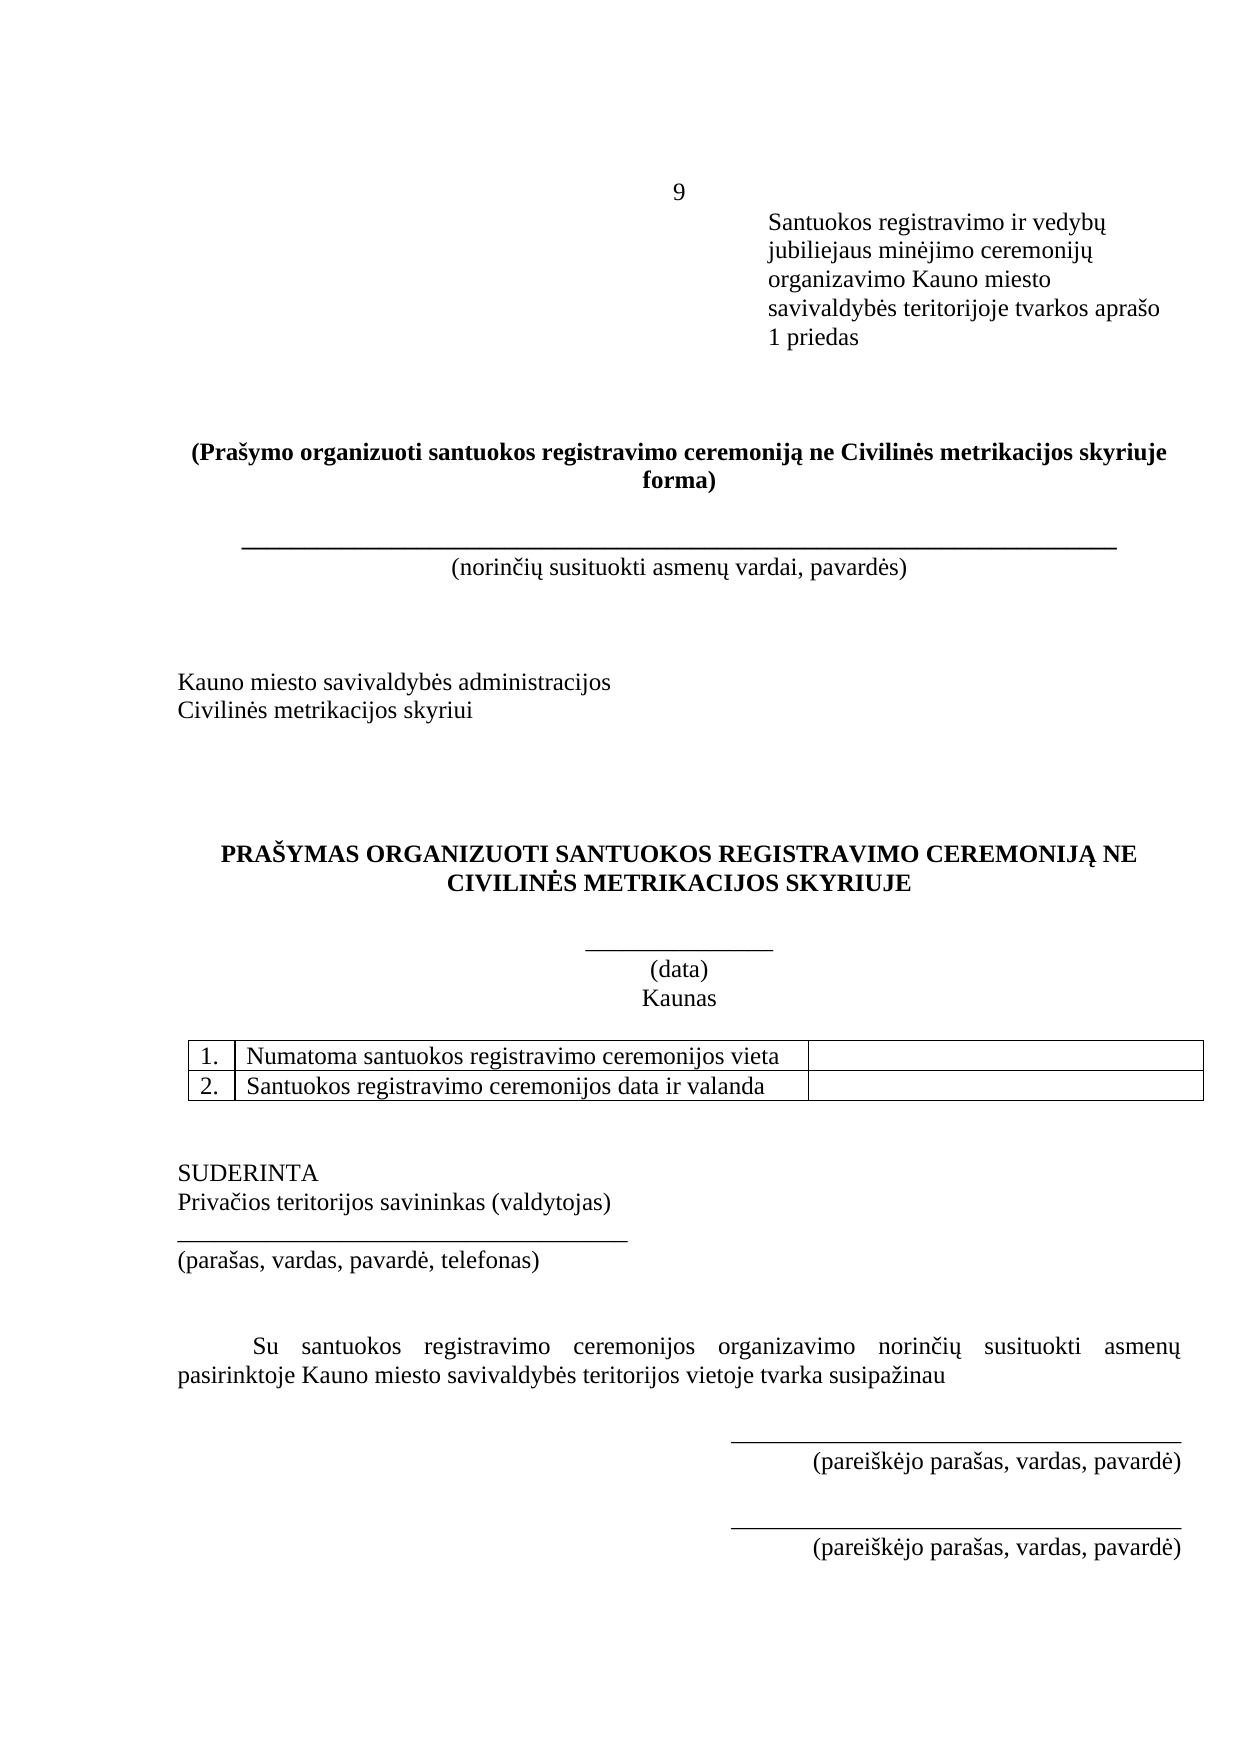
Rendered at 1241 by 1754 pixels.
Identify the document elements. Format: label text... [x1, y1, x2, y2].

text Su santuokos registravimo ceremonijos organizavimo norinčių susituokti asmenų pasirinktoje Kauno miesto savivaldybės teritorijos vietoje tvarka susipažinau [177, 1331, 1181, 1388]
text savivaldybės teritorijoje tvarkos aprašo [768, 293, 1181, 322]
text _______________ [177, 925, 1181, 954]
table_header 1. [189, 1041, 234, 1070]
table_header Numatoma santuokos registravimo ceremonijos vieta [236, 1041, 808, 1070]
text (data) [177, 954, 1181, 983]
table_cell [809, 1071, 1203, 1100]
text Privačios teritorijos savininkas (valdytojas) [177, 1187, 1181, 1216]
table_cell Santuokos registravimo ceremonijos data ir valanda [236, 1071, 808, 1100]
text organizavimo Kauno miesto [768, 264, 1181, 293]
text (parašas, vardas, pavardė, telefonas) [177, 1245, 1181, 1273]
text 1 priedas [768, 322, 1181, 350]
text Kauno miesto savivaldybės administracijos [177, 667, 1181, 695]
text ____________________________________ [627, 1503, 1181, 1532]
text (pareiškėjo parašas, vardas, pavardė) [177, 1446, 1181, 1475]
text PRAŠYMAS ORGANIZUOTI SANTUOKOS REGISTRAVIMO CEREMONIJĄ NE CIVILINĖS METRIKACIJOS SKYRIUJE [177, 839, 1181, 897]
text ____________________________________ [177, 1417, 1181, 1446]
text Santuokos registravimo ir vedybų [768, 207, 1181, 235]
table_header [809, 1041, 1203, 1070]
text (norinčių susituokti asmenų vardai, pavardės) [177, 552, 1181, 580]
text SUDERINTA [177, 1158, 1181, 1187]
text (pareiškėjo parašas, vardas, pavardė) [177, 1532, 1181, 1561]
text (Prašymo organizuoti santuokos registravimo ceremoniją ne Civilinės metrikacijos skyriuje forma) [177, 437, 1181, 494]
table_cell 2. [189, 1071, 234, 1100]
text ______________________________________________________________________ [177, 523, 1181, 552]
text ____________________________________ [177, 1216, 1181, 1245]
text Civilinės metrikacijos skyriui [177, 695, 1181, 724]
text Kaunas [177, 983, 1181, 1012]
text jubiliejaus minėjimo ceremonijų [768, 235, 1181, 264]
